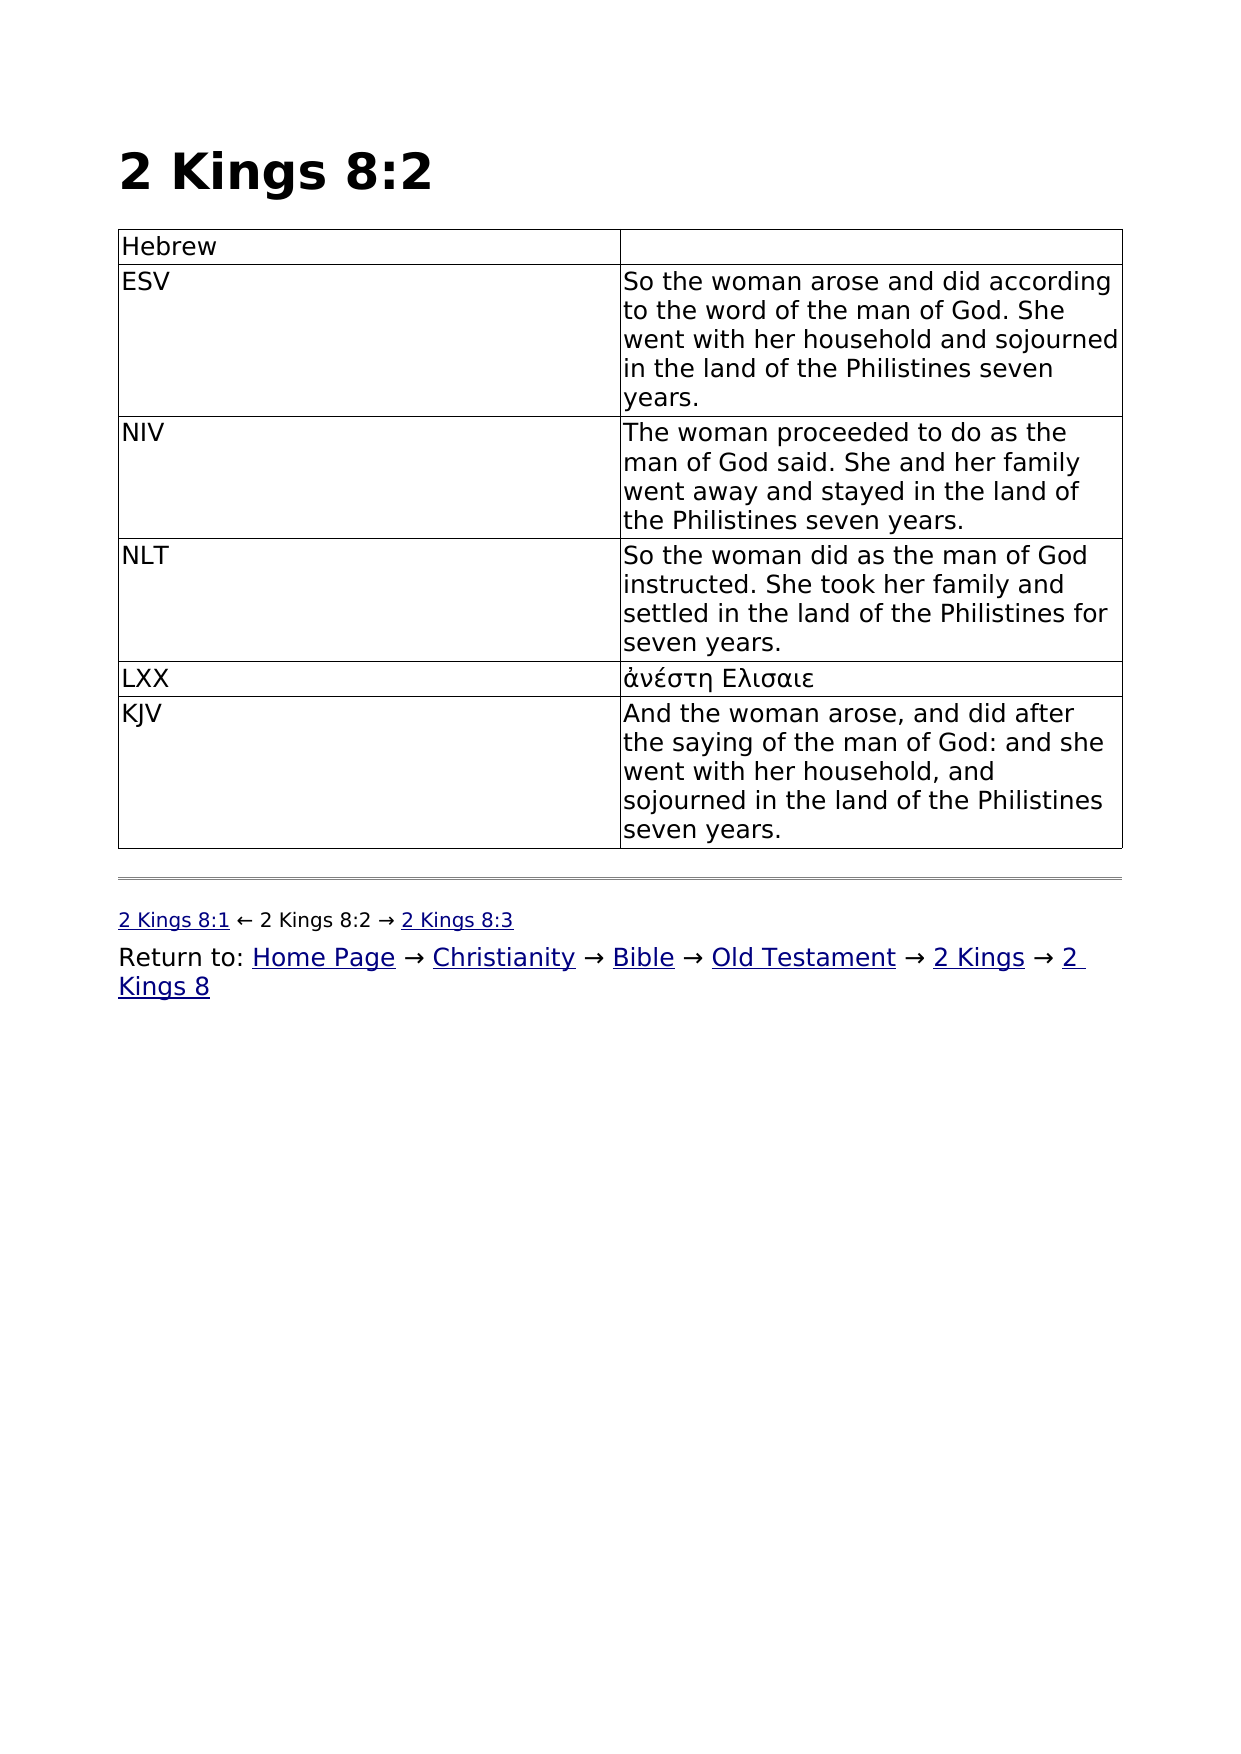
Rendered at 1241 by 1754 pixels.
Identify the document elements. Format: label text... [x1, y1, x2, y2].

table_cell And the woman arose, and did after the saying of the man of God: and she went with her household, and sojourned in the land of the Philistines seven years. [621, 697, 1122, 848]
table_cell KJV [119, 697, 620, 848]
table_cell So the woman arose and did according to the word of the man of God. She went with her household and sojourned in the land of the Philistines seven years. [621, 265, 1122, 416]
table_cell The woman proceeded to do as the man of God said. She and her family went away and stayed in the land of the Philistines seven years. [621, 417, 1122, 538]
text Return to: Home Page → Christianity → Bible → Old Testament → 2 Kings → 2 Kings 8 [118, 943, 1122, 1001]
text 2 Kings 8:1 ← 2 Kings 8:2 → 2 Kings 8:3 [118, 909, 1122, 943]
table_header Hebrew [119, 230, 620, 264]
table_cell NIV [119, 417, 620, 538]
table_cell ἀνέστη Ελισαιε [621, 662, 1122, 696]
table_cell NLT [119, 539, 620, 661]
table_cell LXX [119, 662, 620, 696]
subtitle 2 Kings 8:2 [118, 143, 1122, 201]
table_cell ESV [119, 265, 620, 416]
table_cell So the woman did as the man of God instructed. She took her family and settled in the land of the Philistines for seven years. [621, 539, 1122, 661]
table_header [621, 230, 1122, 264]
